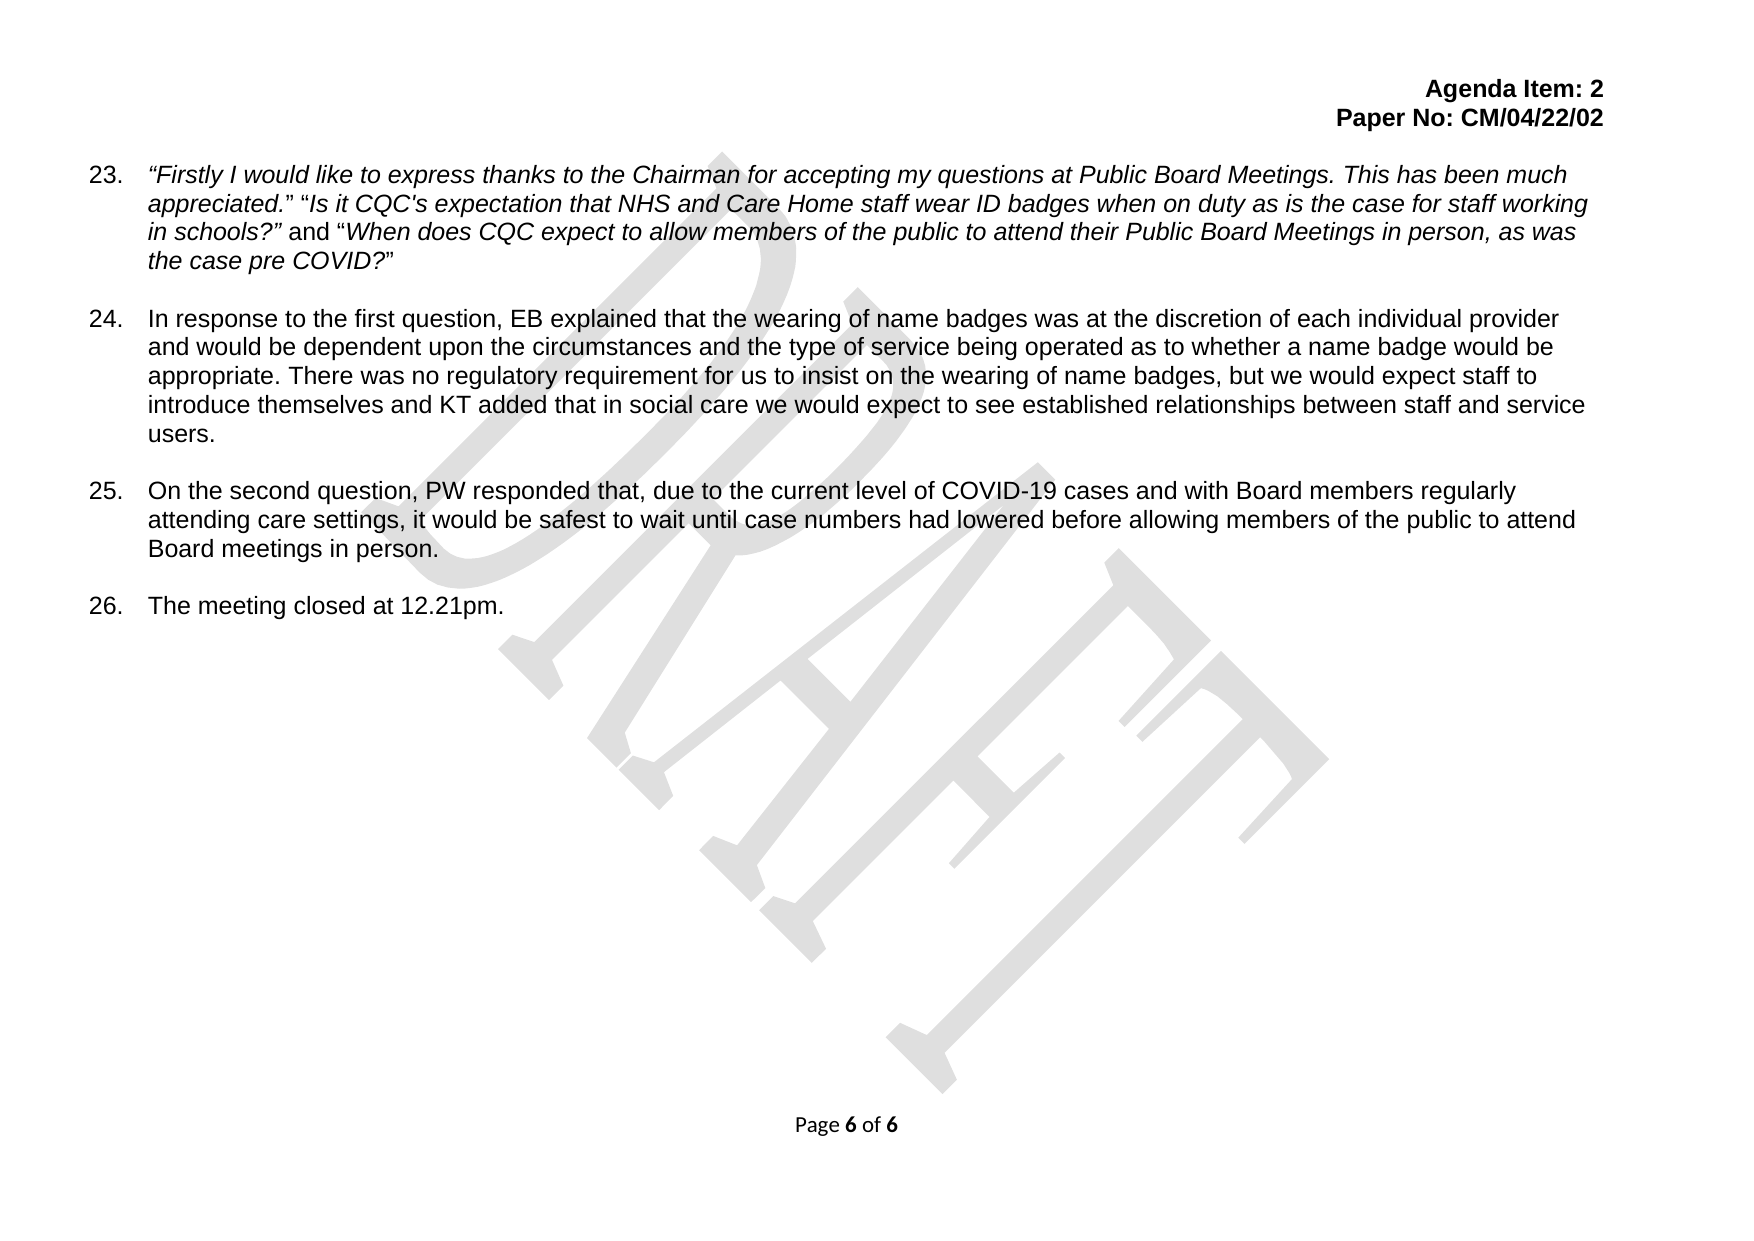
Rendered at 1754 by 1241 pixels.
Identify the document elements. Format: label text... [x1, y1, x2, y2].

list “Firstly I would like to express thanks to the Chairman for accepting my questions at Public Board Meetings. This has been much appreciated.” “Is it CQC's expectation that NHS and Care Home staff wear ID badges when on duty as is the case for staff working in schools?” and “When does CQC expect to allow members of the public to attend their Public Board Meetings in person, as was the case pre COVID?” [89, 160, 715, 275]
list In response to the first question, EB explained that the wearing of name badges was at the discretion of each individual provider and would be dependent upon the circumstances and the type of service being operated as to whether a name badge would be appropriate. There was no regulatory requirement for us to insist on the wearing of name badges, but we would expect staff to introduce themselves and KT added that in social care we would expect to see established relationships between staff and service users. [766, 346, 893, 447]
list On the second question, PW responded that, due to the current level of COVID-19 cases and with Board members regularly attending care settings, it would be safest to wait until case numbers had lowered before allowing members of the public to attend Board meetings in person. [537, 476, 699, 562]
list On the second question, PW responded that, due to the current level of COVID-19 cases and with Board members regularly attending care settings, it would be safest to wait until case numbers had lowered before allowing members of the public to attend Board meetings in person. [89, 476, 427, 562]
list [593, 591, 680, 620]
list On the second question, PW responded that, due to the current level of COVID-19 cases and with Board members regularly attending care settings, it would be safest to wait until case numbers had lowered before allowing members of the public to attend Board meetings in person. [732, 476, 1018, 562]
list [859, 591, 935, 620]
list In response to the first question, EB explained that the wearing of name badges was at the discretion of each individual provider and would be dependent upon the circumstances and the type of service being operated as to whether a name badge would be appropriate. There was no regulatory requirement for us to insist on the wearing of name badges, but we would expect staff to introduce themselves and KT added that in social care we would expect to see established relationships between staff and service users. [673, 303, 850, 447]
list The meeting closed at 12.21pm. [89, 591, 584, 620]
list [1163, 591, 1604, 620]
list [948, 591, 1106, 620]
list In response to the first question, EB explained that the wearing of name badges was at the discretion of each individual provider and would be dependent upon the circumstances and the type of service being operated as to whether a name badge would be appropriate. There was no regulatory requirement for us to insist on the wearing of name badges, but we would expect staff to introduce themselves and KT added that in social care we would expect to see established relationships between staff and service users. [495, 303, 748, 447]
list On the second question, PW responded that, due to the current level of COVID-19 cases and with Board members regularly attending care settings, it would be safest to wait until case numbers had lowered before allowing members of the public to attend Board meetings in person. [422, 476, 601, 558]
list In response to the first question, EB explained that the wearing of name badges was at the discretion of each individual provider and would be dependent upon the circumstances and the type of service being operated as to whether a name badge would be appropriate. There was no regulatory requirement for us to insist on the wearing of name badges, but we would expect staff to introduce themselves and KT added that in social care we would expect to see established relationships between staff and service users. [875, 303, 1604, 447]
list [696, 591, 871, 620]
list On the second question, PW responded that, due to the current level of COVID-19 cases and with Board members regularly attending care settings, it would be safest to wait until case numbers had lowered before allowing members of the public to attend Board meetings in person. [993, 476, 1604, 562]
list “Firstly I would like to express thanks to the Chairman for accepting my questions at Public Board Meetings. This has been much appreciated.” “Is it CQC's expectation that NHS and Care Home staff wear ID badges when on duty as is the case for staff working in schools?” and “When does CQC expect to allow members of the public to attend their Public Board Meetings in person, as was the case pre COVID?” [732, 160, 1604, 275]
list In response to the first question, EB explained that the wearing of name badges was at the discretion of each individual provider and would be dependent upon the circumstances and the type of service being operated as to whether a name badge would be appropriate. There was no regulatory requirement for us to insist on the wearing of name badges, but we would expect staff to introduce themselves and KT added that in social care we would expect to see established relationships between staff and service users. [89, 303, 600, 447]
